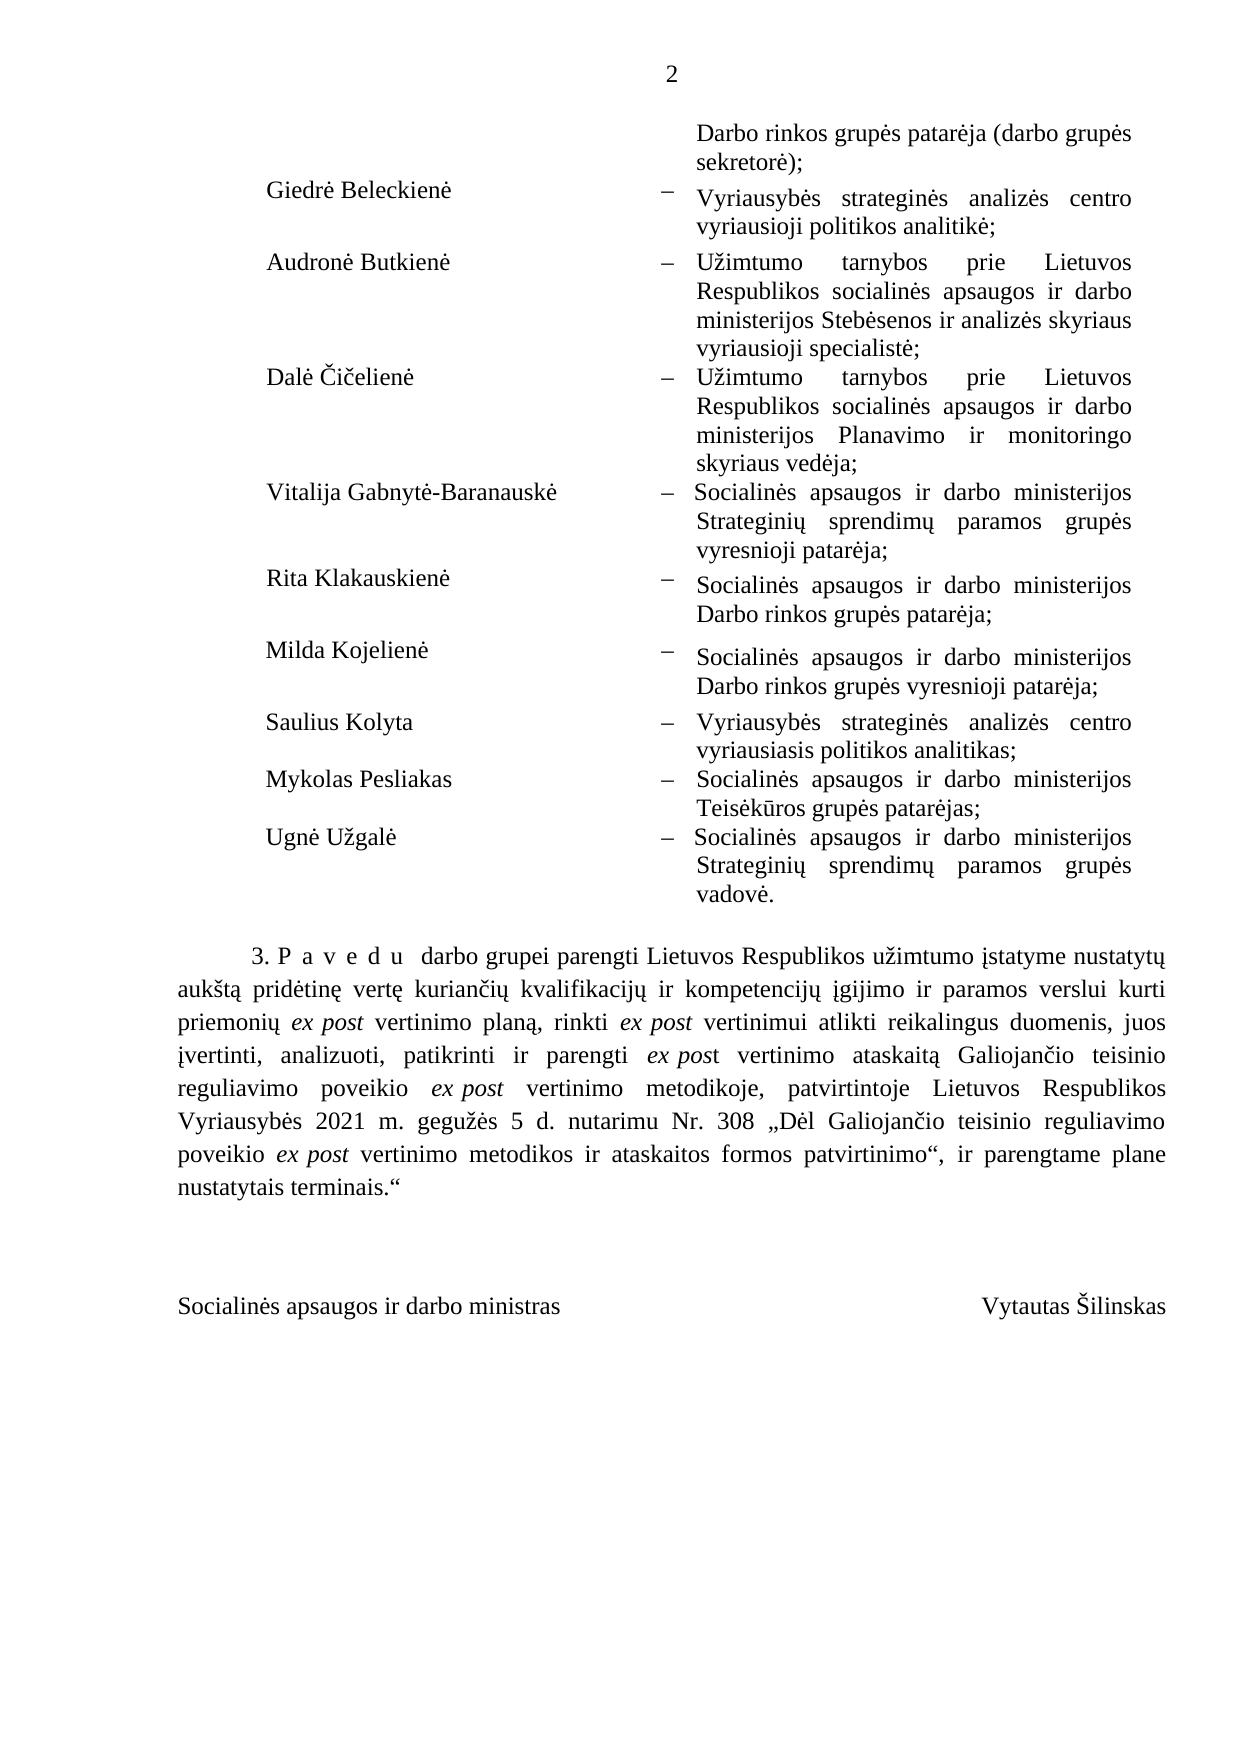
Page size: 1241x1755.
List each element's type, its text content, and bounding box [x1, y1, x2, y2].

table_cell Socialinės apsaugos ir darbo ministerijos Darbo rinkos grupės vyresnioji patarėja; [685, 635, 1143, 707]
table_cell Audronė Butkienė [266, 247, 576, 362]
table_cell Dalė Čičelienė [266, 362, 576, 477]
table_cell – [576, 176, 685, 247]
table_cell Rita Klakauskienė [266, 564, 576, 635]
text 3. Pavedu darbo grupei parengti Lietuvos Respublikos užimtumo įstatyme nustatytų aukštą pridėtinę vertę kuriančių kvalifikacijų ir kompetencijų įgijimo ir paramos verslui kurti priemonių ex post vertinimo planą, rinkti ex post vertinimui atlikti reikalingus duomenis, juos įvertinti, analizuoti, patikrinti ir parengti ex post vertinimo ataskaitą Galiojančio teisinio reguliavimo poveikio ex post vertinimo metodikoje, patvirtintoje Lietuvos Respublikos Vyriausybės 2021 m. gegužės 5 d. nutarimu Nr. 308 „Dėl Galiojančio teisinio reguliavimo poveikio ex post vertinimo metodikos ir ataskaitos formos patvirtinimo“, ir parengtame plane nustatytais terminais.“ [177, 941, 1166, 1201]
table_cell Socialinės apsaugos ir darbo ministerijos Teisėkūros grupės patarėjas; [685, 764, 1143, 822]
text Socialinės apsaugos ir darbo ministras Vytautas Šilinskas [177, 1291, 1166, 1320]
table_cell – [576, 707, 685, 764]
table_cell Milda Kojelienė [266, 635, 576, 707]
table_cell Vyriausybės strateginės analizės centro vyriausiasis politikos analitikas; [685, 707, 1143, 764]
table_cell – [576, 564, 685, 635]
table_cell Mykolas Pesliakas [266, 764, 576, 822]
table_cell [266, 118, 576, 176]
table_cell Vyriausybės strateginės analizės centro vyriausioji politikos analitikė; [685, 176, 1143, 247]
table_cell Ugnė Užgalė [266, 822, 576, 908]
table_cell Socialinės apsaugos ir darbo ministerijos Darbo rinkos grupės patarėja; [685, 564, 1143, 635]
table_cell – [576, 247, 685, 362]
table_cell Užimtumo tarnybos prie Lietuvos Respublikos socialinės apsaugos ir darbo ministerijos Stebėsenos ir analizės skyriaus vyriausioji specialistė; [685, 247, 1143, 362]
table_cell – [576, 822, 685, 908]
table_cell Saulius Kolyta [266, 707, 576, 764]
table_cell – [576, 477, 685, 563]
table_cell Vitalija Gabnytė-Baranauskė [266, 477, 576, 563]
table_cell Socialinės apsaugos ir darbo ministerijos Strateginių sprendimų paramos grupės vyresnioji patarėja; [685, 477, 1143, 563]
table_cell – [576, 635, 685, 707]
table_cell Darbo rinkos grupės patarėja (darbo grupės sekretorė); [685, 118, 1143, 176]
table_cell Socialinės apsaugos ir darbo ministerijos Strateginių sprendimų paramos grupės vadovė. [685, 822, 1143, 908]
table_cell Giedrė Beleckienė [266, 176, 576, 247]
table_cell Užimtumo tarnybos prie Lietuvos Respublikos socialinės apsaugos ir darbo ministerijos Planavimo ir monitoringo skyriaus vedėja; [685, 362, 1143, 477]
table_cell – [576, 362, 685, 477]
table_cell – [576, 764, 685, 822]
table_cell [576, 118, 685, 176]
